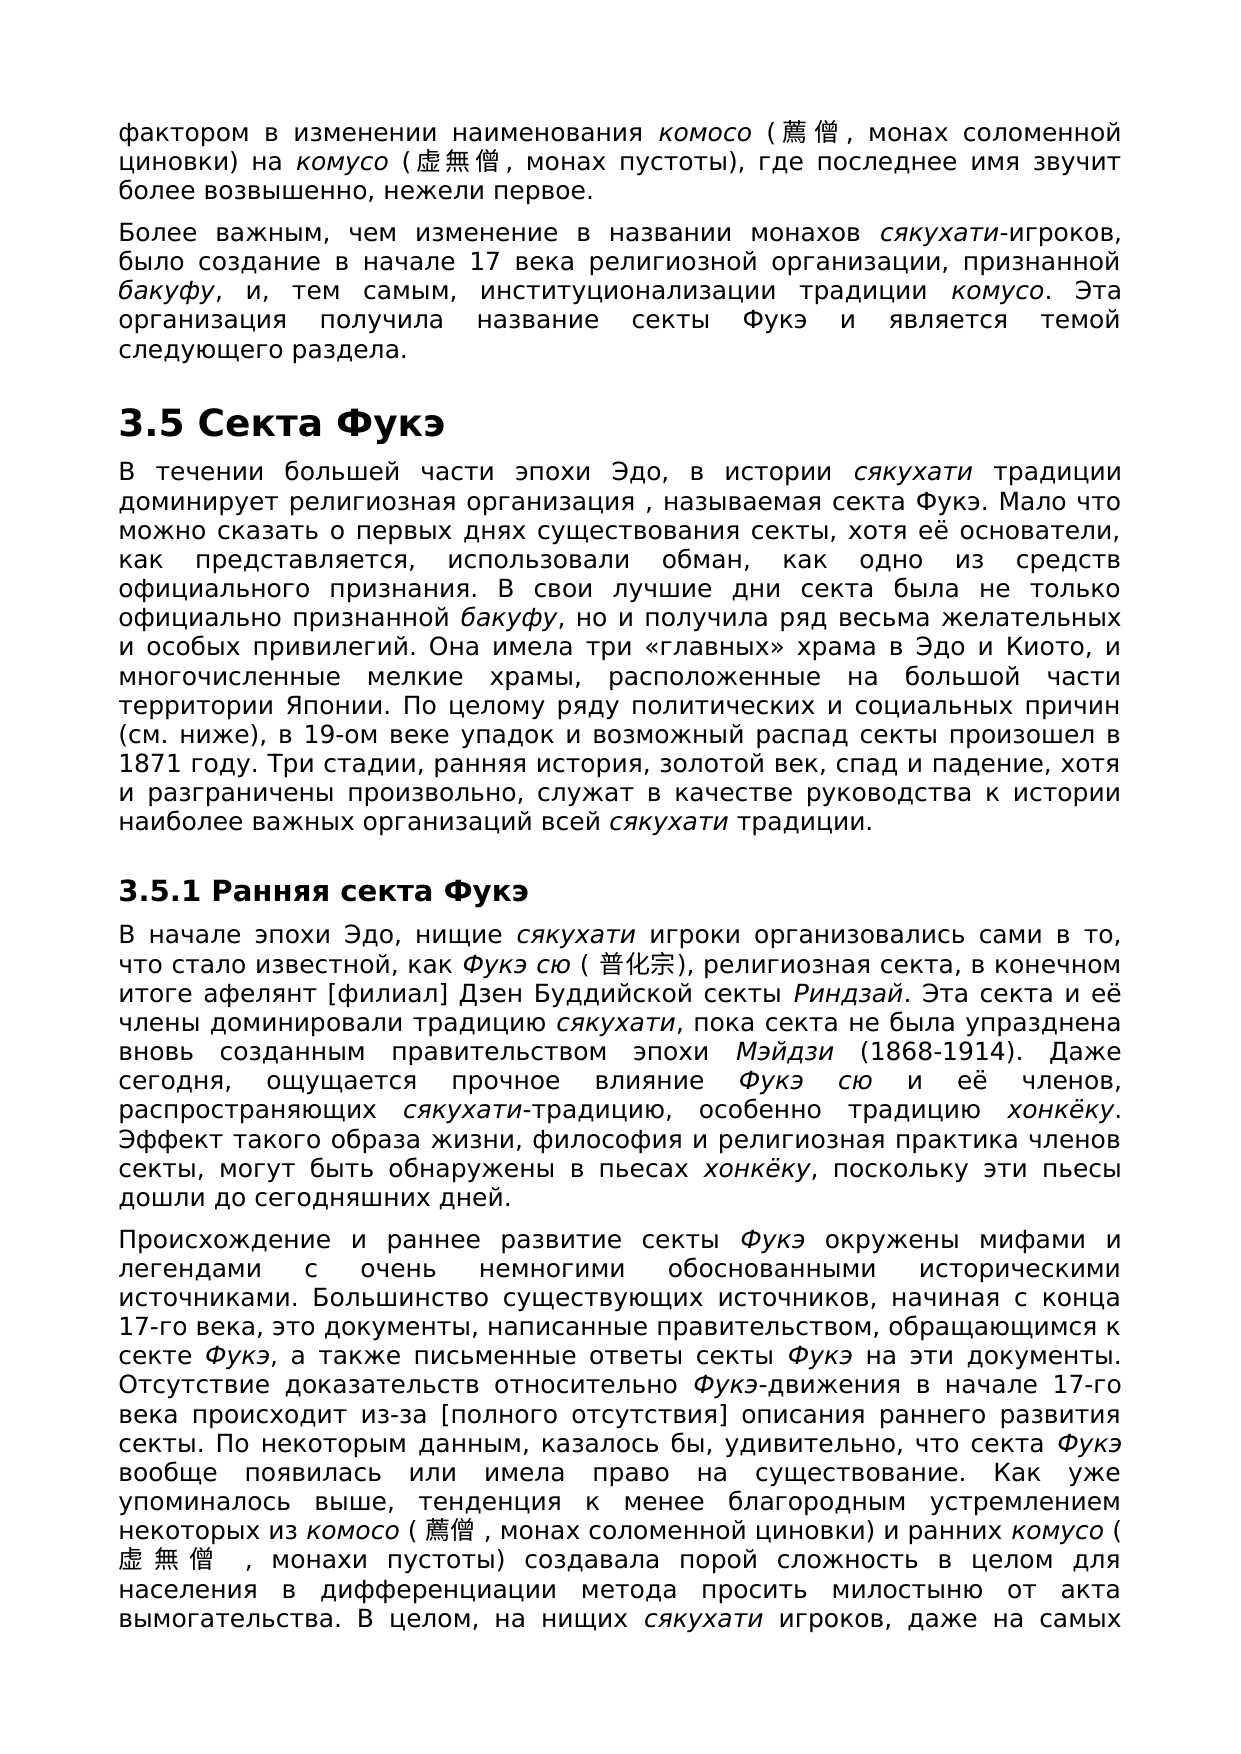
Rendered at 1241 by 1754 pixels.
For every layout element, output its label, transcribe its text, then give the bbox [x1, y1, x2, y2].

subtitle 3.5.1 Ранняя секта Фукэ [118, 874, 1122, 908]
text Происхождение и раннее развитие секты Фукэ окружены мифами и легендами с очень немногими обоснованными историческими источниками. Большинство существующих источников, начиная с конца 17-го века, это документы, написанные правительством, обращающимся к секте Фукэ, а также письменные ответы секты Фукэ на эти документы. Отсутствие доказательств относительно Фукэ-движения в начале 17-го века происходит из-за [полного отсутствия] описания раннего развития секты. По некоторым данным, казалось бы, удивительно, что секта Фукэ вообще появилась или имела право на существование. Как уже упоминалось выше, тенденция к менее благородным устремлением некоторых из комосо ( 薦僧 , монах соломенной циновки) и ранних комусо ( 虚無僧 , монахи пустоты) создавала порой сложность в целом для населения в дифференциации метода просить милостыню от акта вымогательства. В целом, на нищих сякухати игроков, даже на самых [118, 1225, 1122, 1633]
text Более важным, чем изменение в названии монахов сякухати-игроков, было создание в начале 17 века религиозной организации, признанной бакуфу, и, тем самым, институционализации традиции комусо. Эта организация получила название секты Фукэ и является темой следующего раздела. [118, 218, 1122, 364]
text В начале эпохи Эдо, нищие сякухати игроки организовались сами в то, что стало известной, как Фукэ сю ( 普化宗), религиозная секта, в конечном итоге афелянт [филиал] Дзен Буддийской секты Риндзай. Эта секта и её члены доминировали традицию сякухати, пока секта не была упразднена вновь созданным правительством эпохи Мэйдзи (1868-1914). Даже сегодня, ощущается прочное влияние Фукэ сю и её членов, распространяющих сякухати-традицию, особенно традицию хонкёку. Эффект такого образа жизни, философия и религиозная практика членов секты, могут быть обнаружены в пьесах хонкёку, поскольку эти пьесы дошли до сегодняшних дней. [118, 921, 1122, 1212]
text фактором в изменении наименования комосо (薦僧, монах соломенной циновки) на комусо (虚無僧, монах пустоты), где последнее имя звучит более возвышенно, нежели первое. [118, 118, 1122, 206]
text В течении большей части эпохи Эдо, в истории сякухати традиции доминирует религиозная организация , называемая секта Фукэ. Мало что можно сказать о первых днях существования секты, хотя её основатели, как представляется, использовали обман, как одно из средств официального признания. В свои лучшие дни секта была не только официально признанной бакуфу, но и получила ряд весьма желательных и особых привилегий. Она имела три «главных» храма в Эдо и Киото, и многочисленные мелкие храмы, расположенные на большой части территории Японии. По целому ряду политических и социальных причин (см. ниже), в 19-ом веке упадок и возможный распад секты произошел в 1871 году. Три стадии, ранняя история, золотой век, спад и падение, хотя и разграничены произвольно, служат в качестве руководства к истории наиболее важных организаций всей сякухати традиции. [118, 458, 1122, 837]
subtitle 3.5 Секта Фукэ [118, 401, 1122, 445]
